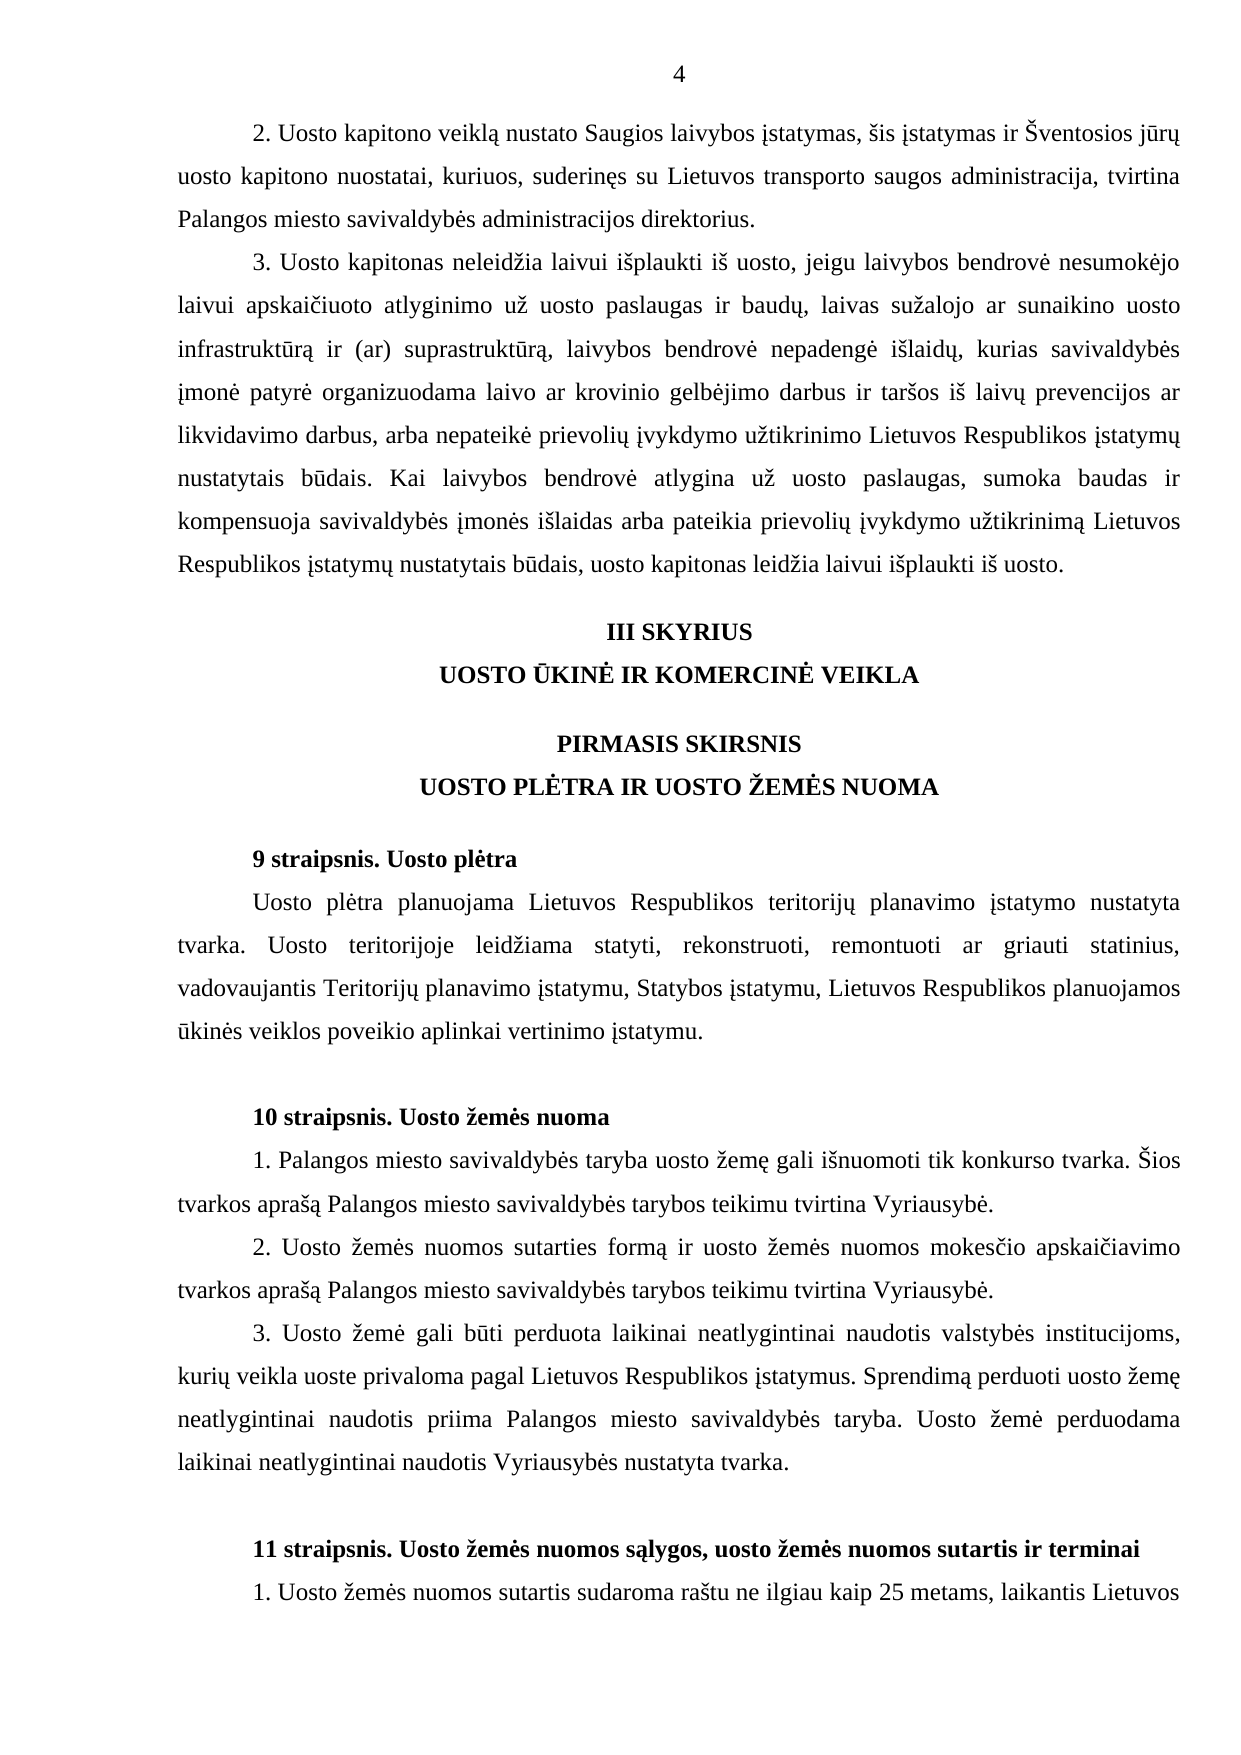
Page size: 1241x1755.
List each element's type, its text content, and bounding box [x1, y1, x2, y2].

text 1. Palangos miesto savivaldybės taryba uosto žemę gali išnuomoti tik konkurso tvarka. Šios tvarkos aprašą Palangos miesto savivaldybės tarybos teikimu tvirtina Vyriausybė. [177, 1146, 1181, 1217]
text III SKYRIUS [177, 617, 1181, 646]
text 11 straipsnis. Uosto žemės nuomos sąlygos, uosto žemės nuomos sutartis ir terminai [177, 1534, 1181, 1562]
text 3. Uosto žemė gali būti perduota laikinai neatlygintinai naudotis valstybės institucijoms, kurių veikla uoste privaloma pagal Lietuvos Respublikos įstatymus. Sprendimą perduoti uosto žemę neatlygintinai naudotis priima Palangos miesto savivaldybės taryba. Uosto žemė perduodama laikinai neatlygintinai naudotis Vyriausybės nustatyta tvarka. [177, 1318, 1181, 1476]
text 9 straipsnis. Uosto plėtra [177, 844, 1181, 872]
text UOSTO PLĖTRA IR UOSTO ŽEMĖS NUOMA [177, 772, 1181, 801]
text 2. Uosto žemės nuomos sutarties formą ir uosto žemės nuomos mokesčio apskaičiavimo tvarkos aprašą Palangos miesto savivaldybės tarybos teikimu tvirtina Vyriausybė. [177, 1232, 1181, 1304]
text 2. Uosto kapitono veiklą nustato Saugios laivybos įstatymas, šis įstatymas ir Šventosios jūrų uosto kapitono nuostatai, kuriuos, suderinęs su Lietuvos transporto saugos administracija, tvirtina Palangos miesto savivaldybės administracijos direktorius. [177, 118, 1181, 233]
text 1. Uosto žemės nuomos sutartis sudaroma raštu ne ilgiau kaip 25 metams, laikantis Lietuvos [177, 1577, 1181, 1606]
text Uosto plėtra planuojama Lietuvos Respublikos teritorijų planavimo įstatymo nustatyta tvarka. Uosto teritorijoje leidžiama statyti, rekonstruoti, remontuoti ar griauti statinius, vadovaujantis Teritorijų planavimo įstatymu, Statybos įstatymu, Lietuvos Respublikos planuojamos ūkinės veiklos poveikio aplinkai vertinimo įstatymu. [177, 887, 1181, 1045]
text PIRMASIS SKIRSNIS [177, 729, 1181, 757]
text UOSTO ŪKINĖ IR KOMERCINĖ VEIKLA [177, 661, 1181, 689]
text 10 straipsnis. Uosto žemės nuoma [177, 1102, 1181, 1131]
text 3. Uosto kapitonas neleidžia laivui išplaukti iš uosto, jeigu laivybos bendrovė nesumokėjo laivui apskaičiuoto atlyginimo už uosto paslaugas ir baudų, laivas sužalojo ar sunaikino uosto infrastruktūrą ir (ar) suprastruktūrą, laivybos bendrovė nepadengė išlaidų, kurias savivaldybės įmonė patyrė organizuodama laivo ar krovinio gelbėjimo darbus ir taršos iš laivų prevencijos ar likvidavimo darbus, arba nepateikė prievolių įvykdymo užtikrinimo Lietuvos Respublikos įstatymų nustatytais būdais. Kai laivybos bendrovė atlygina už uosto paslaugas, sumoka baudas ir kompensuoja savivaldybės įmonės išlaidas arba pateikia prievolių įvykdymo užtikrinimą Lietuvos Respublikos įstatymų nustatytais būdais, uosto kapitonas leidžia laivui išplaukti iš uosto. [177, 247, 1181, 578]
